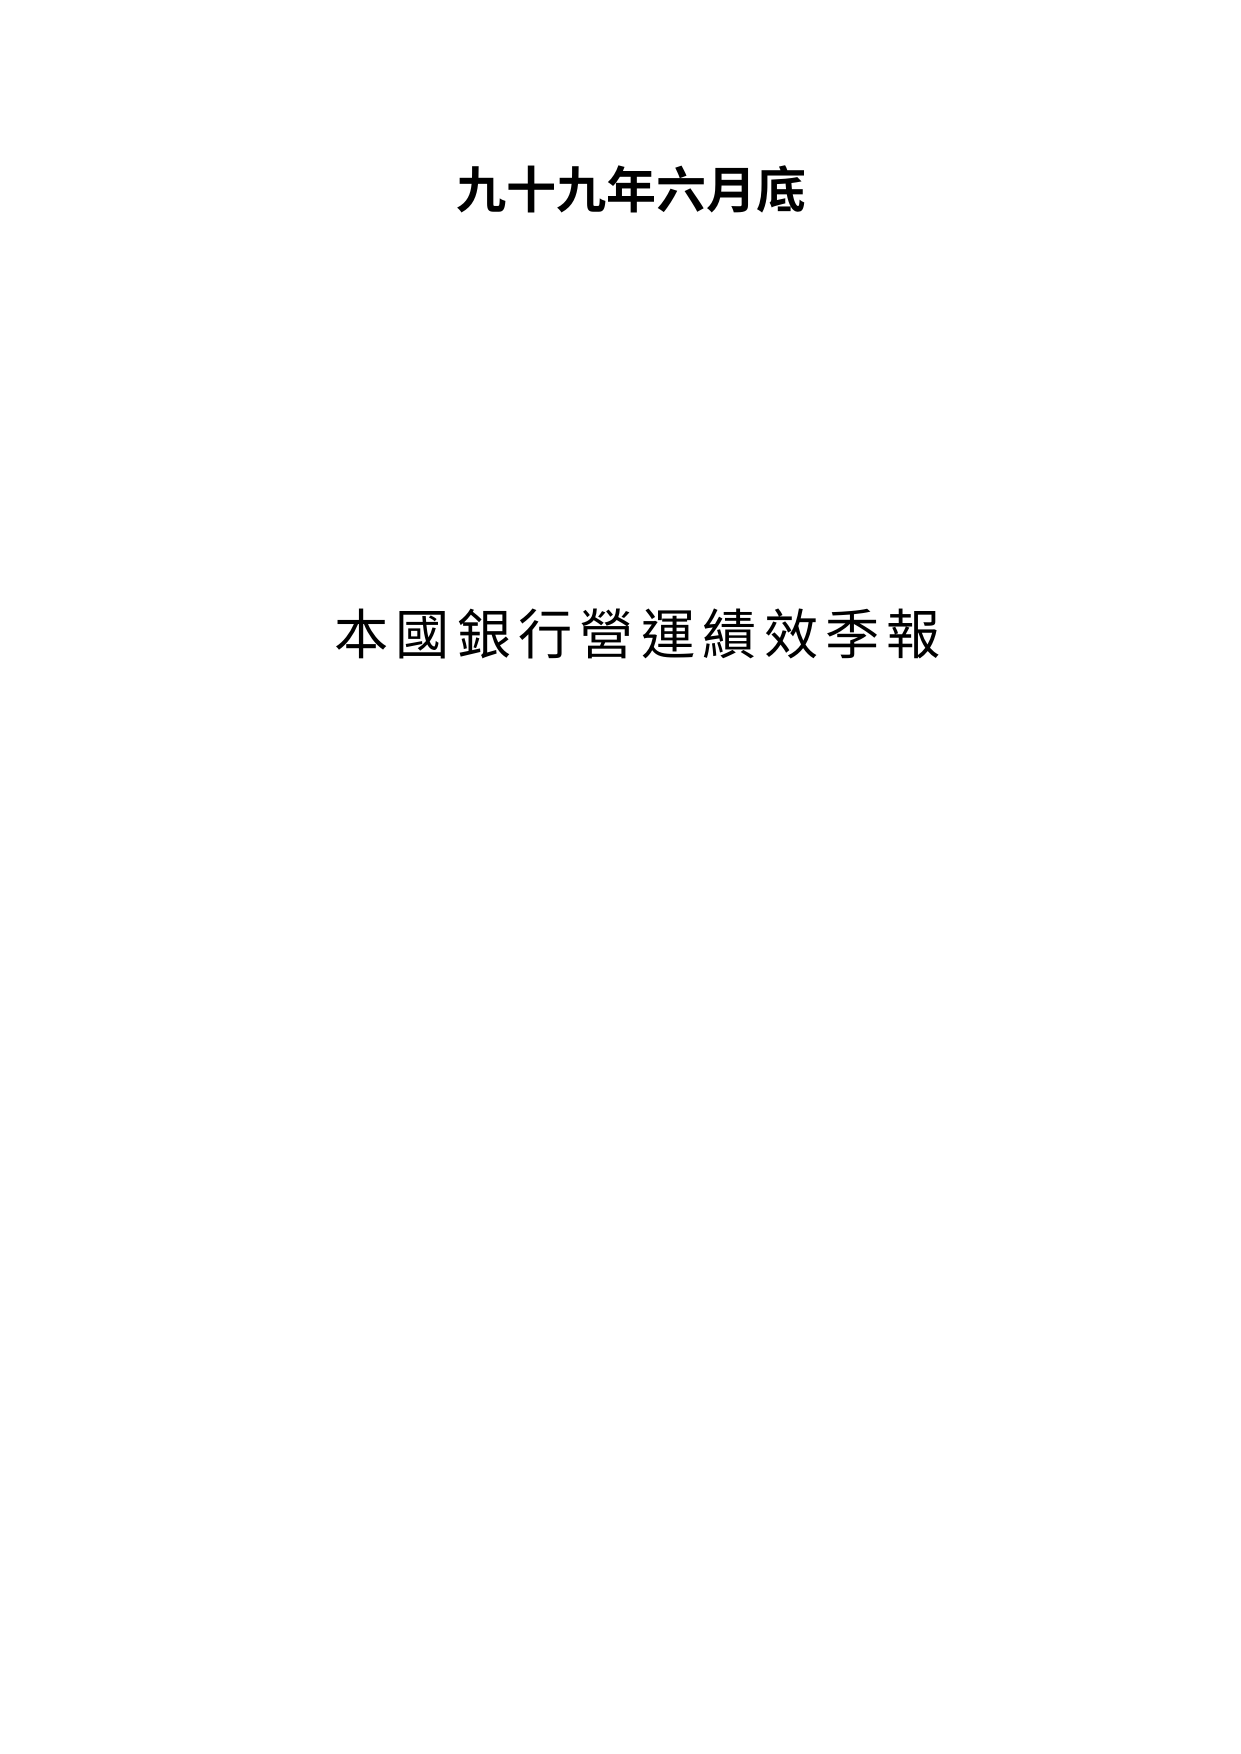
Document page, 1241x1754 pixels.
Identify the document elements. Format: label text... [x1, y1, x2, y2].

text 本國銀行營運績效季報 [237, 591, 1037, 670]
text 九十九年六月底 [225, 150, 1037, 222]
